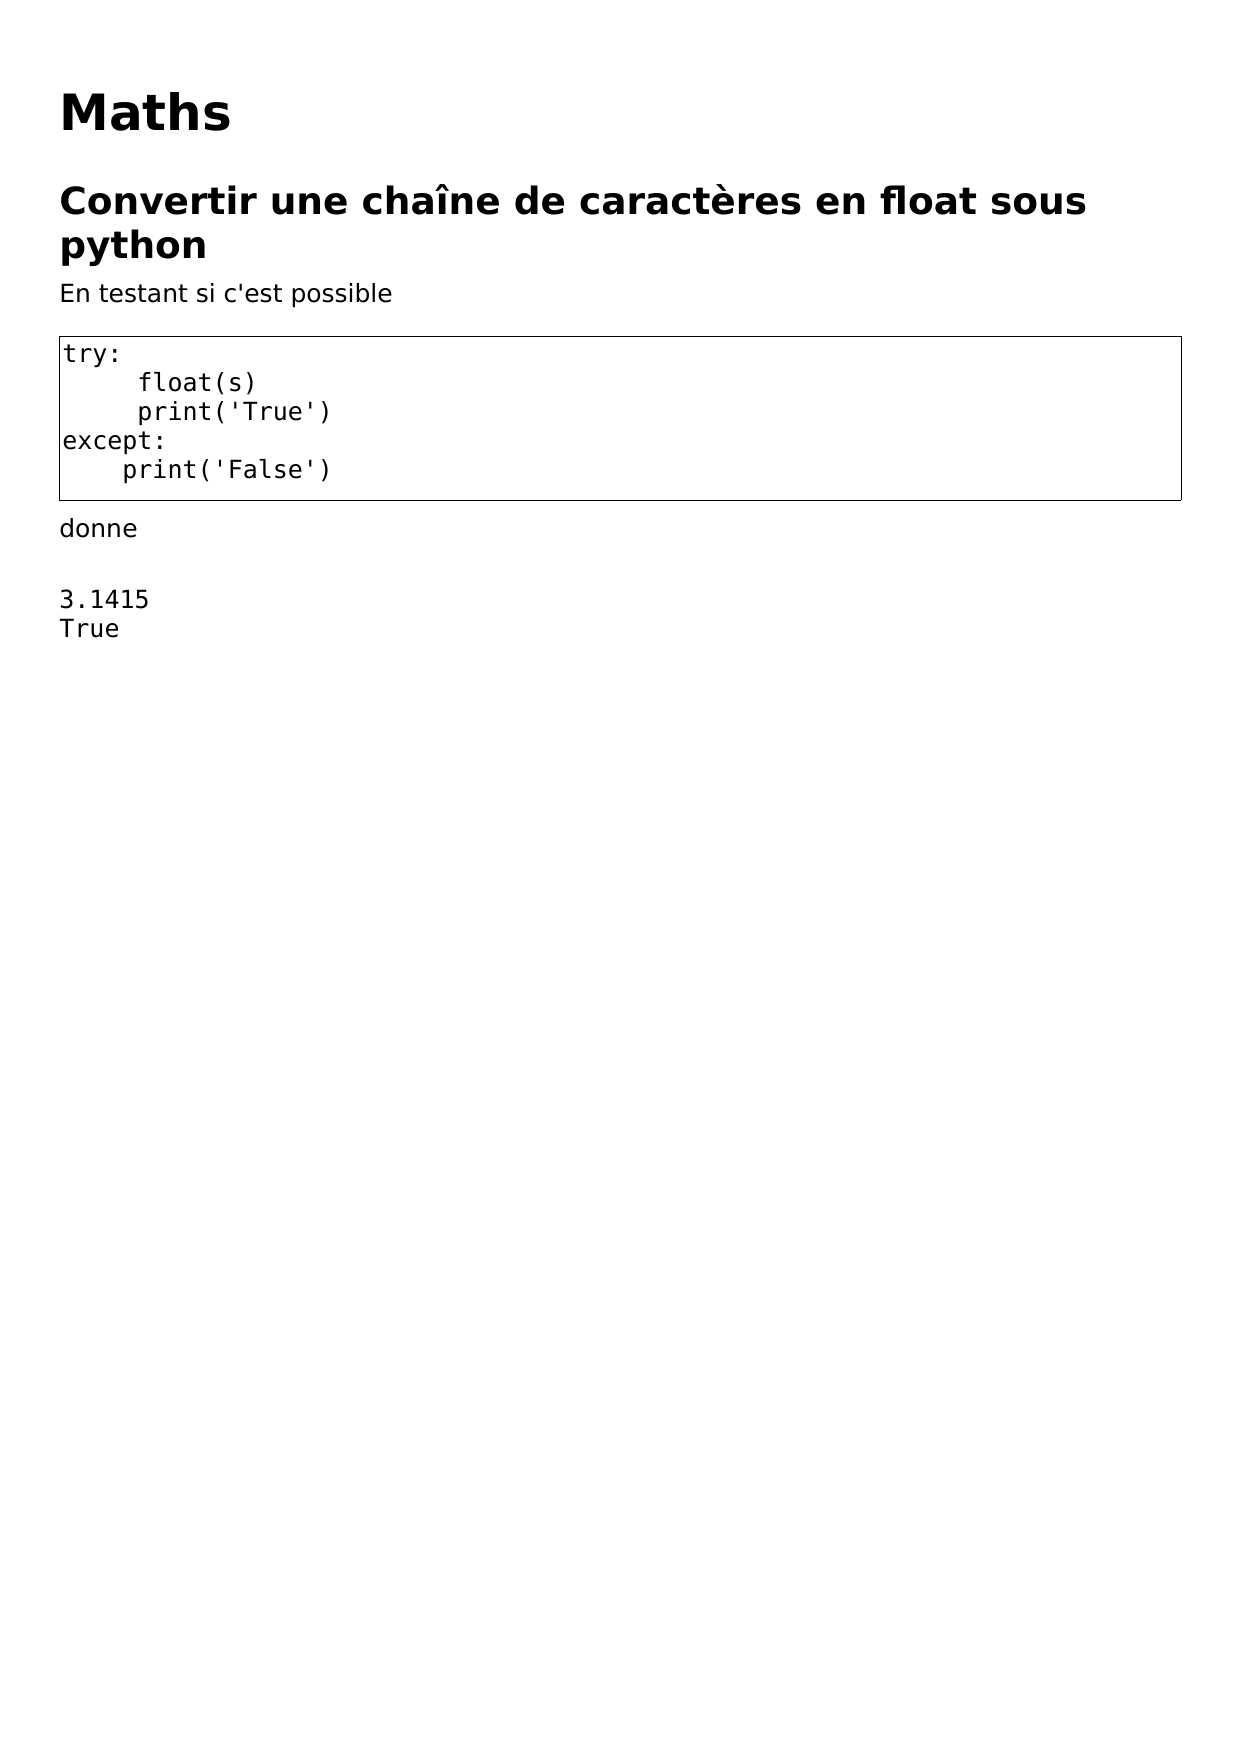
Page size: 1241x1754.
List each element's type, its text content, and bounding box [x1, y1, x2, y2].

text 3.1415 True [59, 556, 1181, 673]
table_header try: float(s) print('True') except: print('False') [60, 337, 1181, 499]
text donne [59, 514, 1181, 544]
text En testant si c'est possible [59, 279, 1181, 309]
subtitle Convertir une chaîne de caractères en float sous python [59, 180, 1181, 267]
subtitle Maths [59, 84, 1181, 142]
